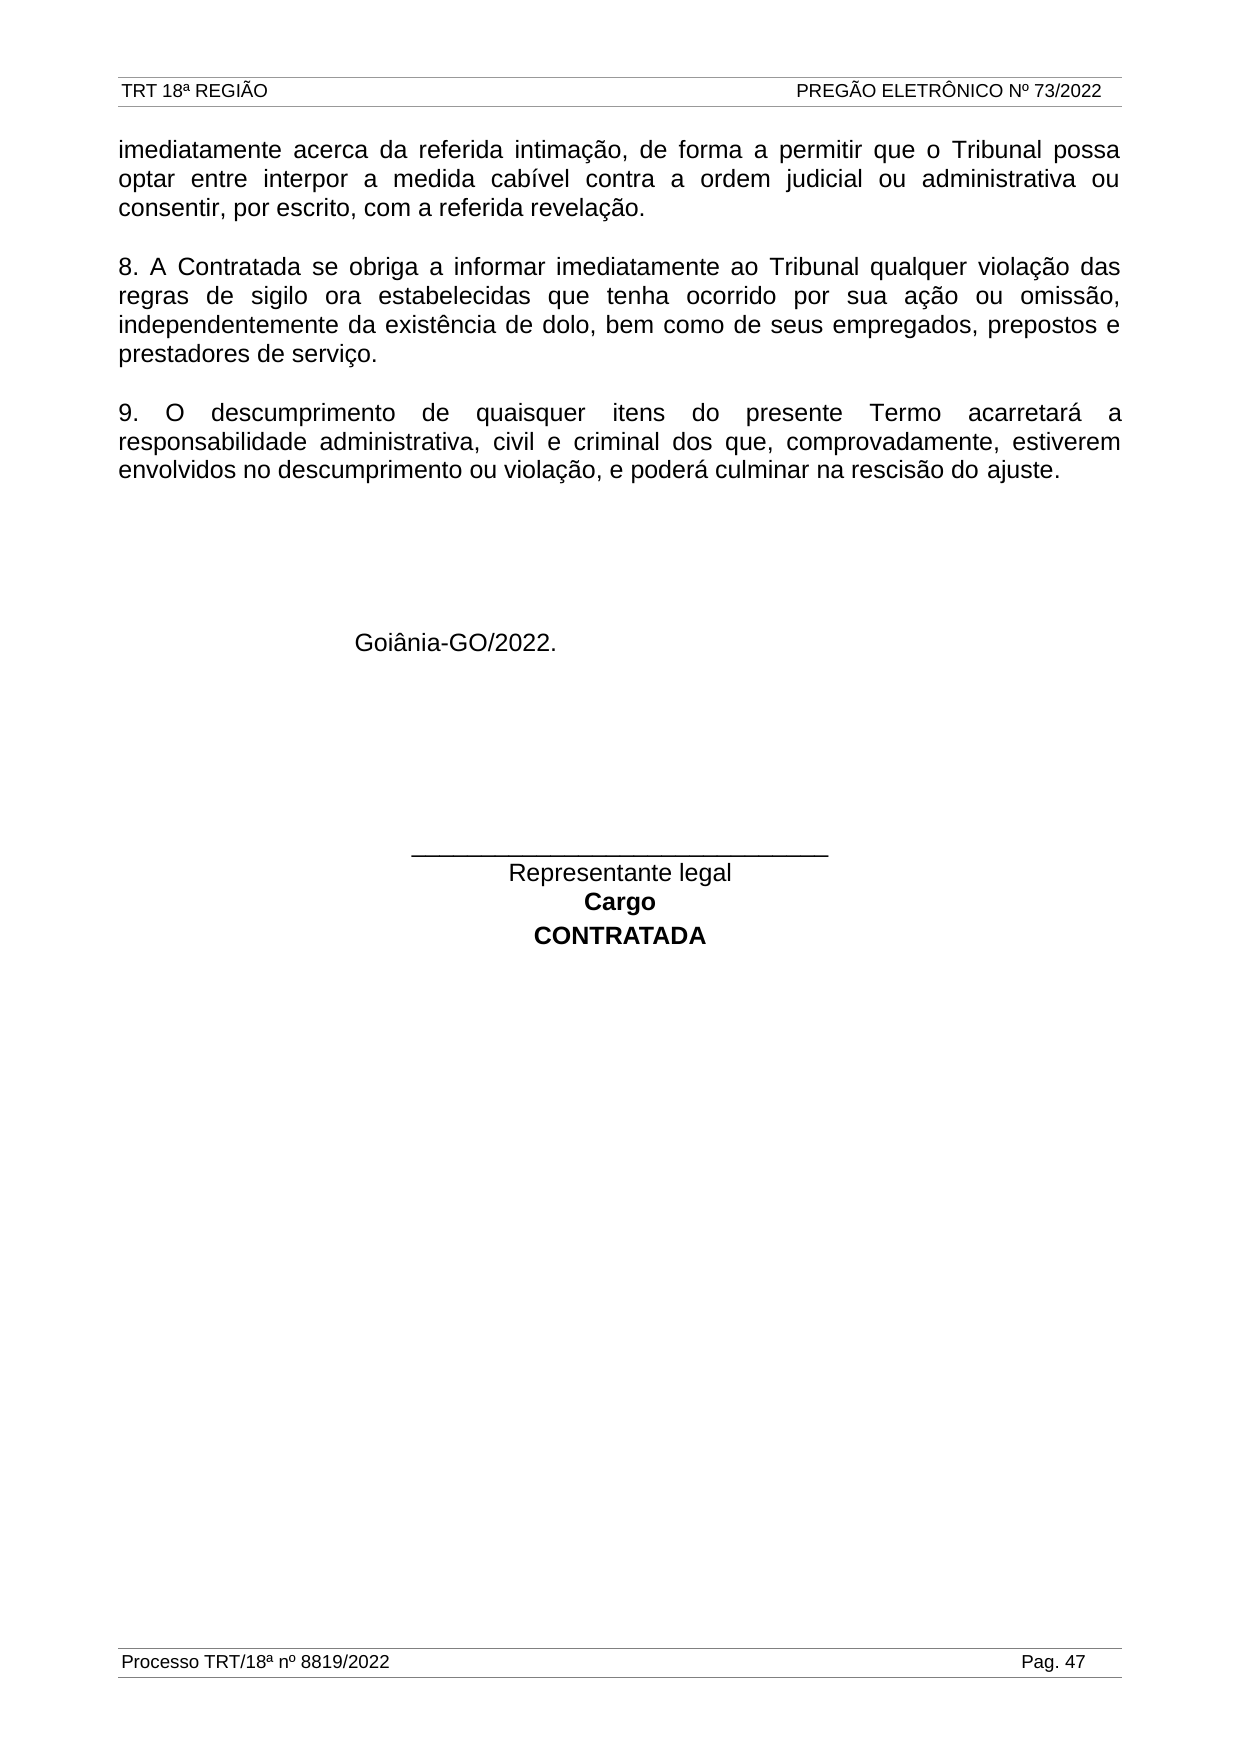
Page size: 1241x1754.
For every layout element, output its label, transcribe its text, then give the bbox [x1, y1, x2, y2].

text imediatamente acerca da referida intimação, de forma a permitir que o Tribunal possa optar entre interpor a medida cabível contra a ordem judicial ou administrativa ou consentir, por escrito, com a referida revelação. [118, 136, 1122, 222]
text Cargo [118, 887, 1122, 915]
text Goiânia-GO/2022. [118, 628, 1122, 657]
text 8. A Contratada se obriga a informar imediatamente ao Tribunal qualquer violação das regras de sigilo ora estabelecidas que tenha ocorrido por sua ação ou omissão, independentemente da existência de dolo, bem como de seus empregados, prepostos e prestadores de serviço. [118, 252, 1122, 367]
text Representante legal [118, 858, 1122, 887]
text 9. O descumprimento de quaisquer itens do presente Termo acarretará a responsabilidade administrativa, civil e criminal dos que, comprovadamente, estiverem envolvidos no descumprimento ou violação, e poderá culminar na rescisão do ajuste. [118, 398, 1122, 484]
text CONTRATADA [118, 921, 1122, 950]
text ______________________________ [118, 829, 1122, 858]
